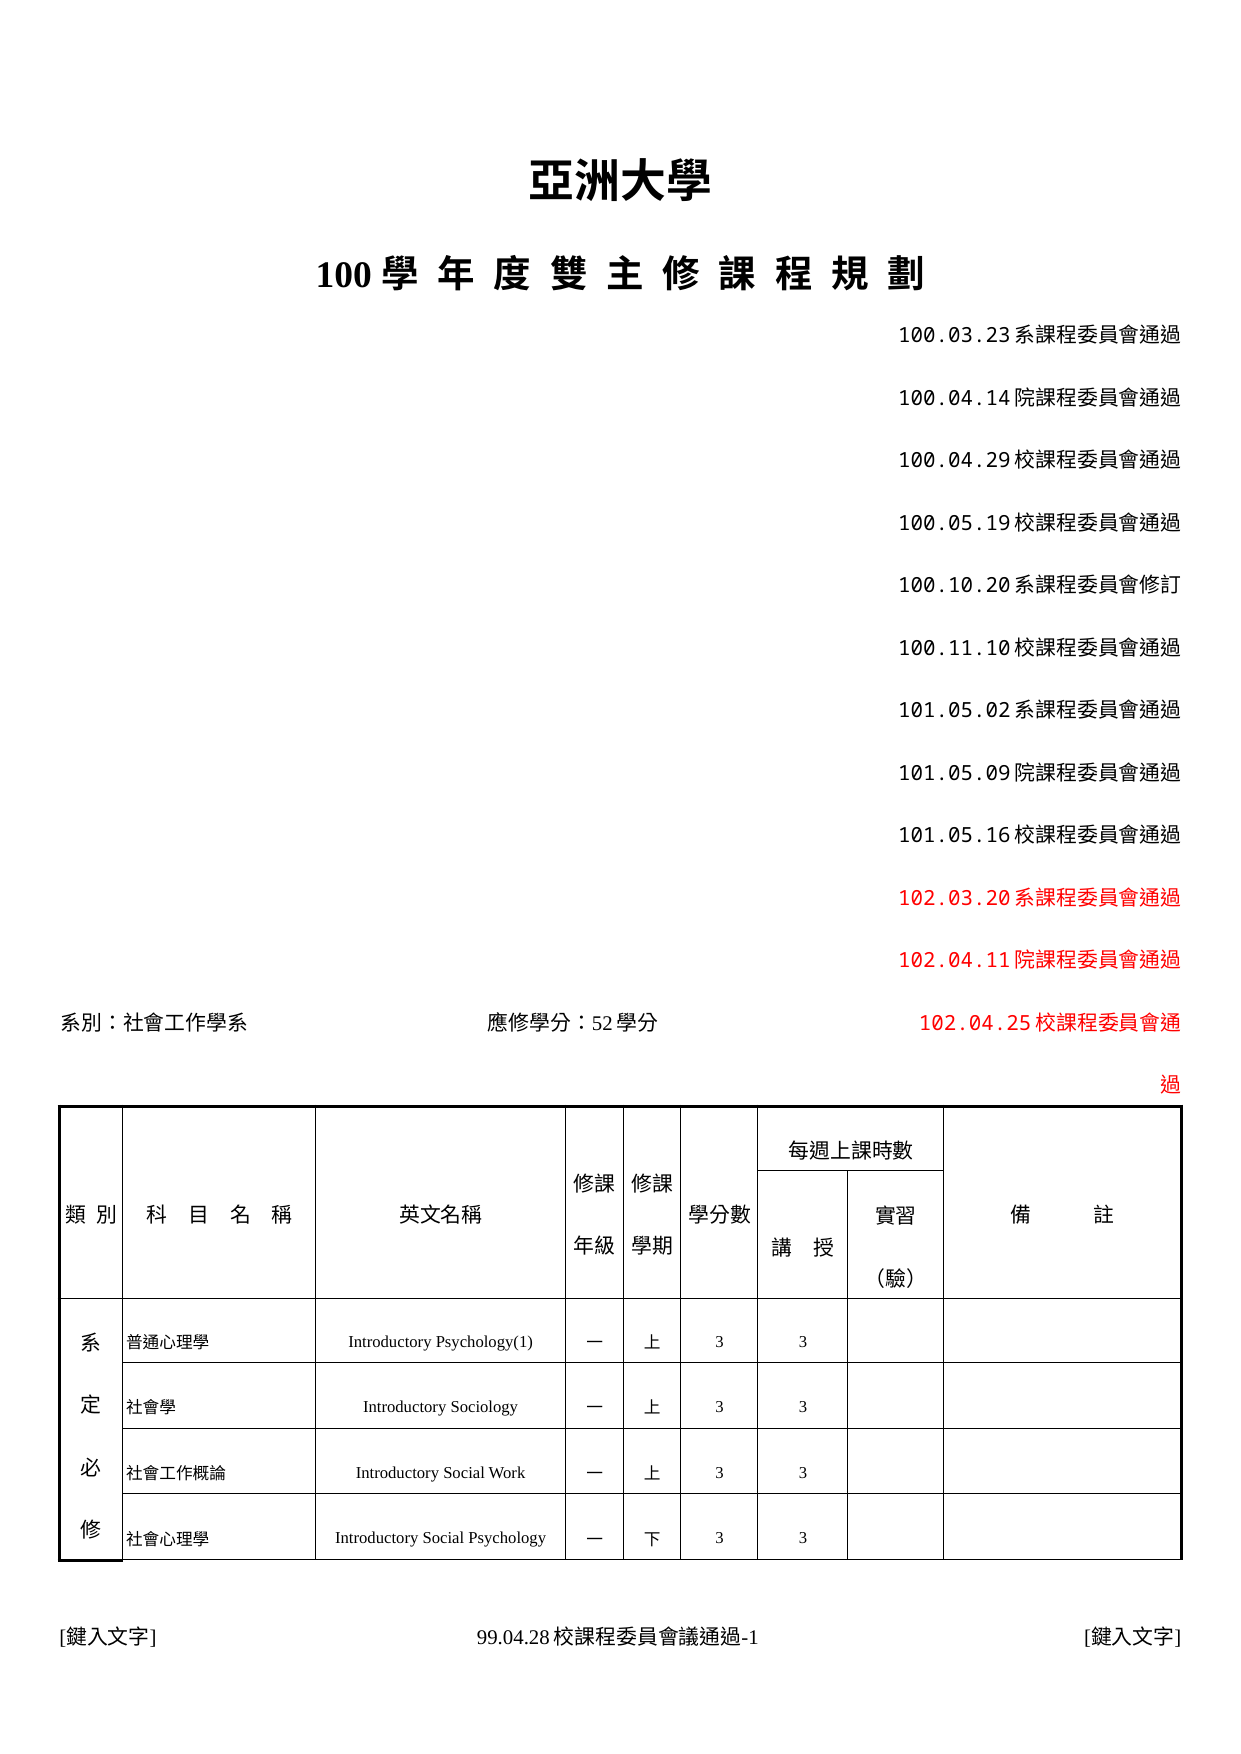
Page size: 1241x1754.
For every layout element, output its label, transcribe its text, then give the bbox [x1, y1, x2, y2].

table_cell 實習（驗） [848, 1171, 943, 1298]
table_cell [848, 1494, 943, 1559]
table_cell Introductory Social Work [316, 1429, 565, 1493]
table_cell 3 [758, 1429, 847, 1493]
table_cell 一 [566, 1494, 623, 1559]
table_cell 3 [758, 1494, 847, 1559]
table_header 每週上課時數 [758, 1108, 943, 1170]
text 系別：社會工作學系 應修學分：52學分 102.04.25校課程委員會通過 [51, 979, 1181, 1104]
table_cell [848, 1429, 943, 1493]
table_cell Introductory Psychology(1) [316, 1299, 565, 1362]
table_cell 社會工作概論 [123, 1429, 315, 1493]
table_cell 3 [758, 1363, 847, 1427]
table_cell 社會學 [123, 1363, 315, 1427]
table_cell 普通心理學 [123, 1299, 315, 1362]
table_cell 下 [624, 1494, 680, 1559]
table_cell Introductory Social Psychology [316, 1494, 565, 1559]
table_cell Introductory Sociology [316, 1363, 565, 1427]
text 100.10.20系課程委員會修訂 [51, 542, 1181, 604]
table_cell 3 [758, 1299, 847, 1362]
table_cell 系 定 必 修 [61, 1299, 122, 1559]
table_cell [848, 1299, 943, 1362]
table_cell 3 [681, 1429, 757, 1493]
text 100.03.23系課程委員會通過 [51, 292, 1181, 354]
text 100.04.29校課程委員會通過 [51, 417, 1181, 479]
table_cell [848, 1363, 943, 1427]
table_header 英文名稱 [316, 1108, 565, 1298]
table_cell [944, 1363, 1180, 1427]
text 101.05.09院課程委員會通過 [51, 729, 1181, 792]
table_cell 上 [624, 1363, 680, 1427]
table_header 修課學期 [624, 1108, 680, 1298]
table_cell 一 [566, 1299, 623, 1362]
table_cell 上 [624, 1299, 680, 1362]
table_header 修課年級 [566, 1108, 623, 1298]
table_cell [944, 1494, 1180, 1559]
text 100 學 年 度 雙 主 修 課 程 規 劃 [59, 229, 1181, 292]
table_cell [944, 1299, 1180, 1362]
table_cell 一 [566, 1363, 623, 1427]
table_header 備 註 [944, 1108, 1180, 1298]
table_cell 上 [624, 1429, 680, 1493]
table_cell 講 授 [758, 1171, 847, 1298]
text 100.04.14院課程委員會通過 [51, 354, 1181, 417]
table_header 科 目 名 稱 [123, 1108, 315, 1298]
table_cell [944, 1429, 1180, 1493]
text 101.05.02系課程委員會通過 [51, 667, 1181, 729]
table_cell 3 [681, 1299, 757, 1362]
text 100.11.10校課程委員會通過 [51, 604, 1181, 667]
text 102.04.11院課程委員會通過 [51, 917, 1181, 979]
table_header 類 別 [61, 1108, 122, 1298]
text 100.05.19校課程委員會通過 [51, 479, 1181, 542]
text 亞洲大學 [59, 104, 1181, 229]
table_cell 社會心理學 [123, 1494, 315, 1559]
table_cell 3 [681, 1494, 757, 1559]
text 102.03.20系課程委員會通過 [51, 854, 1181, 917]
table_cell 一 [566, 1429, 623, 1493]
table_cell 3 [681, 1363, 757, 1427]
table_header 學分數 [681, 1108, 757, 1298]
text 101.05.16校課程委員會通過 [51, 792, 1181, 854]
